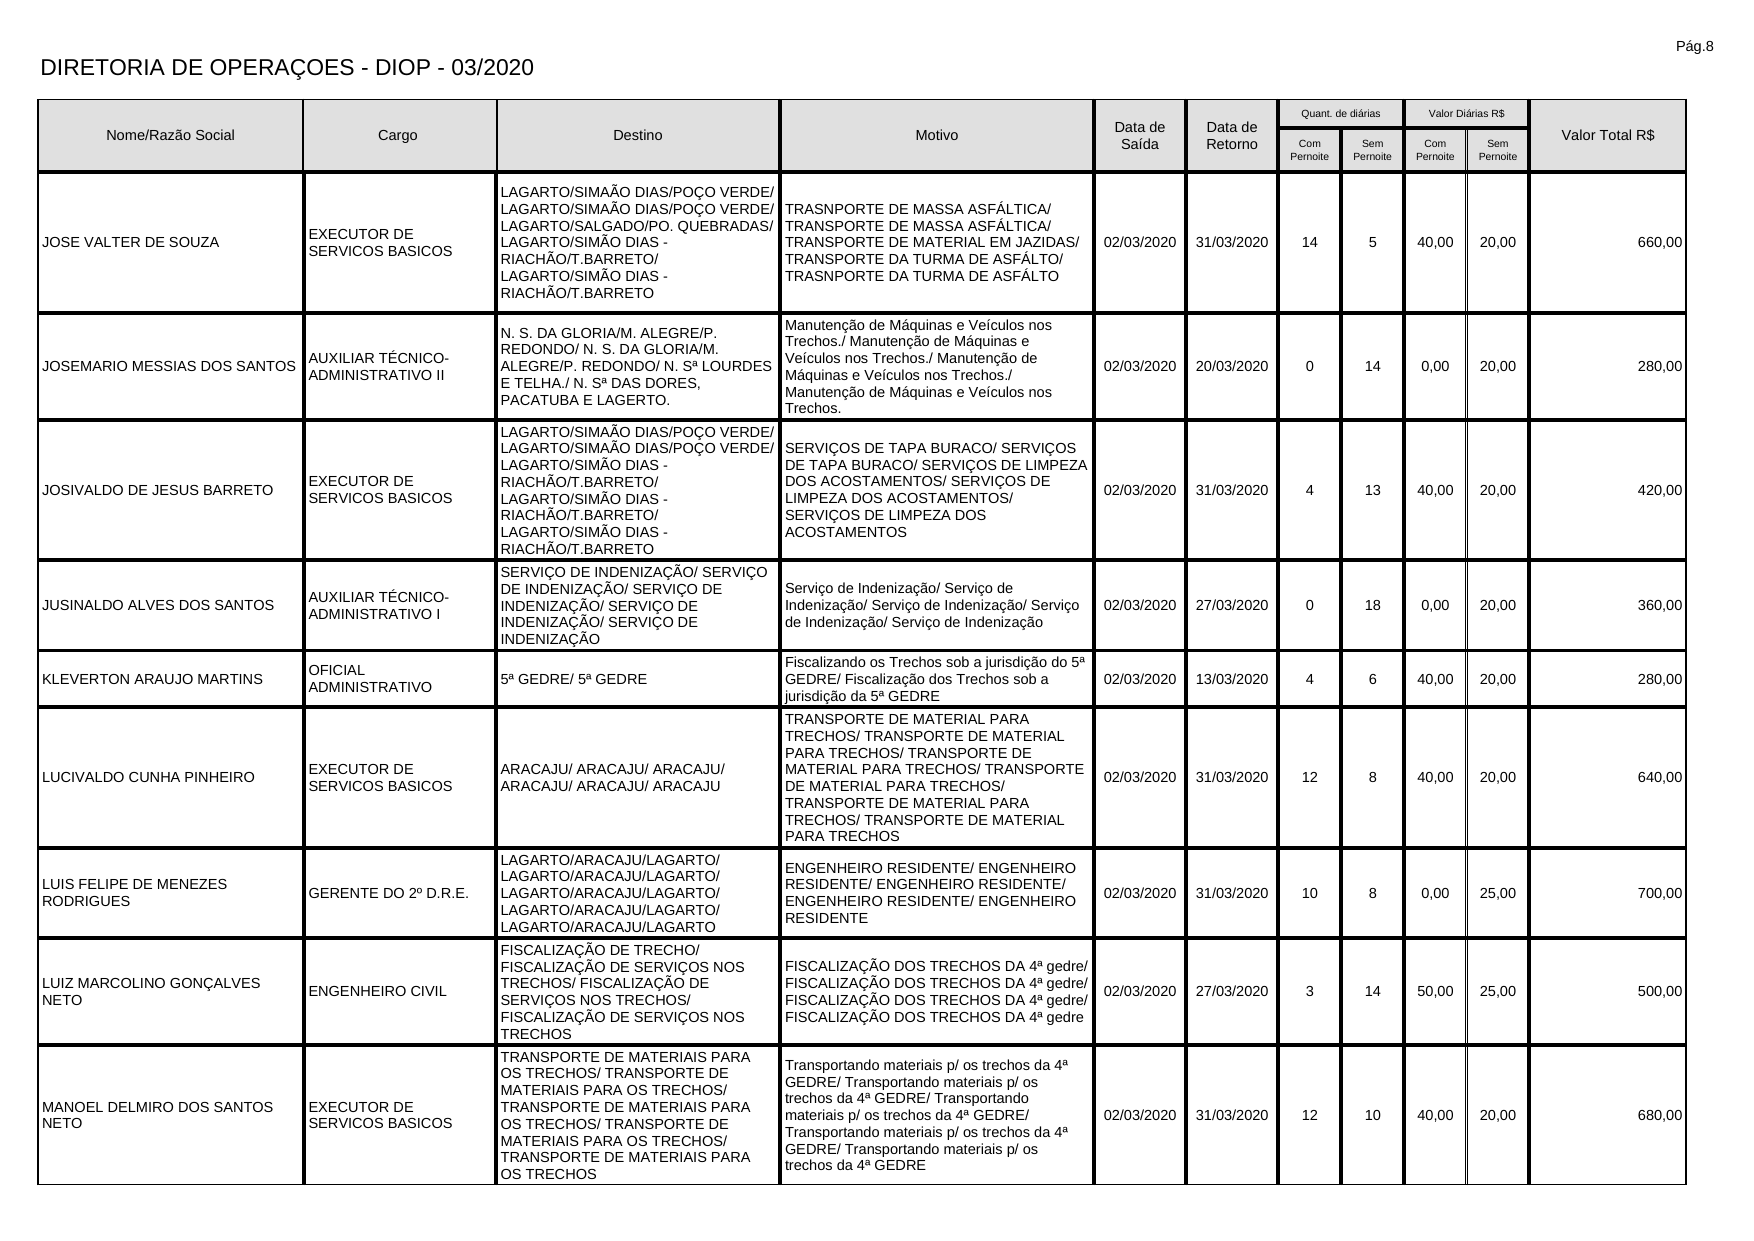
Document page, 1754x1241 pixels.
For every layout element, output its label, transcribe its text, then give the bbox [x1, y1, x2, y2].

table_cell 31/03/2020 [1188, 850, 1276, 936]
table_cell 02/03/2020 [1096, 422, 1184, 558]
table_cell Com Pernoite [1406, 130, 1465, 170]
table_cell 0,00 [1406, 850, 1465, 936]
table_cell 4 [1280, 652, 1339, 705]
table_cell JOSE VALTER DE SOUZA [39, 174, 302, 311]
table_cell 8 [1343, 850, 1402, 936]
table_cell 640,00 [1531, 709, 1685, 846]
table_cell 6 [1343, 652, 1402, 705]
table_cell 13/03/2020 [1188, 652, 1276, 705]
table_cell 14 [1280, 174, 1339, 311]
table_cell 40,00 [1406, 1047, 1465, 1184]
table_cell 660,00 [1531, 174, 1685, 311]
table_cell 10 [1343, 1047, 1402, 1184]
table_cell 500,00 [1531, 940, 1685, 1043]
table_cell MANOEL DELMIRO DOS SANTOS NETO [39, 1047, 302, 1184]
table_cell 40,00 [1406, 652, 1465, 705]
table_cell 25,00 [1468, 940, 1527, 1043]
table_cell EXECUTOR DE SERVICOS BASICOS [306, 1047, 494, 1184]
table_cell 31/03/2020 [1188, 174, 1276, 311]
table_cell ARACAJU/ ARACAJU/ ARACAJU/ ARACAJU/ ARACAJU/ ARACAJU [498, 709, 778, 846]
table_cell LAGARTO/SIMAÃO DIAS/POÇO VERDE/ LAGARTO/SIMAÃO DIAS/POÇO VERDE/ LAGARTO/SALGADO/PO. QUEBRADAS/ LAGARTO/SIMÃO DIAS - RIACHÃO/T.BARRETO/ LAGARTO/SIMÃO DIAS - RIACHÃO/T.BARRETO [498, 174, 778, 311]
table_cell LAGARTO/ARACAJU/LAGARTO/ LAGARTO/ARACAJU/LAGARTO/ LAGARTO/ARACAJU/LAGARTO/ LAGARTO/ARACAJU/LAGARTO/ LAGARTO/ARACAJU/LAGARTO [498, 850, 778, 936]
table_cell Transportando materiais p/ os trechos da 4ª GEDRE/ Transportando materiais p/ os trechos da 4ª GEDRE/ Transportando materiais p/ os trechos da 4ª GEDRE/ Transportando materiais p/ os trechos da 4ª GEDRE/ Transportando materiais p/ os trechos da 4ª GEDRE [782, 1047, 1092, 1184]
table_cell JOSIVALDO DE JESUS BARRETO [39, 422, 302, 558]
table_cell TRANSPORTE DE MATERIAL PARA TRECHOS/ TRANSPORTE DE MATERIAL PARA TRECHOS/ TRANSPORTE DE MATERIAL PARA TRECHOS/ TRANSPORTE DE MATERIAL PARA TRECHOS/ TRANSPORTE DE MATERIAL PARA TRECHOS/ TRANSPORTE DE MATERIAL PARA TRECHOS [782, 709, 1092, 846]
table_cell 4 [1280, 422, 1339, 558]
table_cell JOSEMARIO MESSIAS DOS SANTOS [39, 315, 302, 418]
table_cell [37, 37, 1573, 54]
table_cell 12 [1280, 709, 1339, 846]
table_cell OFICIAL ADMINISTRATIVO [306, 652, 494, 705]
table_cell 10 [1280, 850, 1339, 936]
table_cell 0,00 [1406, 562, 1465, 649]
table_cell LUIS FELIPE DE MENEZES RODRIGUES [39, 850, 302, 936]
table_cell [37, 1185, 1687, 1201]
table_cell 700,00 [1531, 850, 1685, 936]
table_cell ENGENHEIRO CIVIL [306, 940, 494, 1043]
table_cell 20,00 [1468, 174, 1527, 311]
table_cell 02/03/2020 [1096, 940, 1184, 1043]
table_cell 20,00 [1468, 1047, 1527, 1184]
table_cell 31/03/2020 [1188, 709, 1276, 846]
table_cell 50,00 [1406, 940, 1465, 1043]
table_cell Com Pernoite [1280, 130, 1339, 170]
table_cell Valor Diárias R$ [1406, 100, 1527, 126]
table_cell N. S. DA GLORIA/M. ALEGRE/P. REDONDO/ N. S. DA GLORIA/M. ALEGRE/P. REDONDO/ N. Sª LOURDES E TELHA./ N. Sª DAS DORES, PACATUBA E LAGERTO. [498, 315, 778, 418]
table_cell Fiscalizando os Trechos sob a jurisdição do 5ª GEDRE/ Fiscalização dos Trechos sob a jurisdição da 5ª GEDRE [782, 652, 1092, 705]
table_cell Serviço de Indenização/ Serviço de Indenização/ Serviço de Indenização/ Serviço de Indenização/ Serviço de Indenização [782, 562, 1092, 649]
table_cell 360,00 [1531, 562, 1685, 649]
table_cell 420,00 [1531, 422, 1685, 558]
table_cell Quant. de diárias [1280, 100, 1402, 126]
table_cell Motivo [782, 100, 1092, 170]
table_cell Sem Pernoite [1343, 130, 1402, 170]
table_cell Cargo [304, 100, 496, 170]
table_cell 0,00 [1406, 315, 1465, 418]
table_cell 20,00 [1468, 422, 1527, 558]
table_cell LAGARTO/SIMAÃO DIAS/POÇO VERDE/ LAGARTO/SIMAÃO DIAS/POÇO VERDE/ LAGARTO/SIMÃO DIAS - RIACHÃO/T.BARRETO/ LAGARTO/SIMÃO DIAS - RIACHÃO/T.BARRETO/ LAGARTO/SIMÃO DIAS - RIACHÃO/T.BARRETO [498, 422, 778, 558]
table_cell EXECUTOR DE SERVICOS BASICOS [306, 422, 494, 558]
table_cell AUXILIAR TÉCNICO-ADMINISTRATIVO II [306, 315, 494, 418]
table_cell 280,00 [1531, 652, 1685, 705]
table_cell 13 [1343, 422, 1402, 558]
table_cell Sem Pernoite [1468, 130, 1527, 170]
table_cell LUIZ MARCOLINO GONÇALVES NETO [39, 940, 302, 1043]
table_cell 14 [1343, 940, 1402, 1043]
table_cell KLEVERTON ARAUJO MARTINS [39, 652, 302, 705]
table_cell 280,00 [1531, 315, 1685, 418]
table_cell EXECUTOR DE SERVICOS BASICOS [306, 174, 494, 311]
table_cell [1322, 54, 1717, 98]
table_cell Data de Retorno [1188, 100, 1276, 170]
table_cell FISCALIZAÇÃO DOS TRECHOS DA 4ª gedre/ FISCALIZAÇÃO DOS TRECHOS DA 4ª gedre/ FISCALIZAÇÃO DOS TRECHOS DA 4ª gedre/ FISCALIZAÇÃO DOS TRECHOS DA 4ª gedre [782, 940, 1092, 1043]
table_cell AUXILIAR TÉCNICO-ADMINISTRATIVO I [306, 562, 494, 649]
table_cell 02/03/2020 [1096, 174, 1184, 311]
table_cell 18 [1343, 562, 1402, 649]
table_cell 02/03/2020 [1096, 652, 1184, 705]
table_cell ENGENHEIRO RESIDENTE/ ENGENHEIRO RESIDENTE/ ENGENHEIRO RESIDENTE/ ENGENHEIRO RESIDENTE/ ENGENHEIRO RESIDENTE [782, 850, 1092, 936]
table_cell 27/03/2020 [1188, 940, 1276, 1043]
table_cell 20,00 [1468, 709, 1527, 846]
table_cell 8 [1343, 709, 1402, 846]
table_cell 20,00 [1468, 315, 1527, 418]
table_cell Nome/Razão Social [39, 100, 302, 170]
table_cell 31/03/2020 [1188, 422, 1276, 558]
table_cell LUCIVALDO CUNHA PINHEIRO [39, 709, 302, 846]
table_cell 40,00 [1406, 709, 1465, 846]
table_cell 02/03/2020 [1096, 1047, 1184, 1184]
table_cell [37, 84, 1322, 98]
table_cell 3 [1280, 940, 1339, 1043]
table_cell 31/03/2020 [1188, 1047, 1276, 1184]
table_cell 20,00 [1468, 562, 1527, 649]
table_cell 25,00 [1468, 850, 1527, 936]
table_cell 40,00 [1406, 174, 1465, 311]
table_cell 27/03/2020 [1188, 562, 1276, 649]
table_cell 02/03/2020 [1096, 562, 1184, 649]
table_cell 02/03/2020 [1096, 850, 1184, 936]
table_cell JUSINALDO ALVES DOS SANTOS [39, 562, 302, 649]
table_cell 20,00 [1468, 652, 1527, 705]
table_cell 5ª GEDRE/ 5ª GEDRE [498, 652, 778, 705]
table_cell 680,00 [1531, 1047, 1685, 1184]
table_cell DIRETORIA DE OPERAÇOES - DIOP - 03/2020 [37, 54, 1322, 84]
table_cell Valor Total R$ [1531, 100, 1685, 170]
table_cell FISCALIZAÇÃO DE TRECHO/ FISCALIZAÇÃO DE SERVIÇOS NOS TRECHOS/ FISCALIZAÇÃO DE SERVIÇOS NOS TRECHOS/ FISCALIZAÇÃO DE SERVIÇOS NOS TRECHOS [498, 940, 778, 1043]
table_cell GERENTE DO 2º D.R.E. [306, 850, 494, 936]
table_cell EXECUTOR DE SERVICOS BASICOS [306, 709, 494, 846]
table_cell Destino [498, 100, 778, 170]
table_cell Manutenção de Máquinas e Veículos nos Trechos./ Manutenção de Máquinas e Veículos nos Trechos./ Manutenção de Máquinas e Veículos nos Trechos./ Manutenção de Máquinas e Veículos nos Trechos. [782, 315, 1092, 418]
table_cell SERVIÇO DE INDENIZAÇÃO/ SERVIÇO DE INDENIZAÇÃO/ SERVIÇO DE INDENIZAÇÃO/ SERVIÇO DE INDENIZAÇÃO/ SERVIÇO DE INDENIZAÇÃO [498, 562, 778, 649]
table_cell TRASNPORTE DE MASSA ASFÁLTICA/ TRANSPORTE DE MASSA ASFÁLTICA/ TRANSPORTE DE MATERIAL EM JAZIDAS/ TRANSPORTE DA TURMA DE ASFÁLTO/ TRASNPORTE DA TURMA DE ASFÁLTO [782, 174, 1092, 311]
table_cell 20/03/2020 [1188, 315, 1276, 418]
table_cell 5 [1343, 174, 1402, 311]
table_cell 02/03/2020 [1096, 315, 1184, 418]
table_cell 0 [1280, 315, 1339, 418]
table_cell 14 [1343, 315, 1402, 418]
table_cell 0 [1280, 562, 1339, 649]
table_cell [1687, 99, 1717, 1201]
table_cell 40,00 [1406, 422, 1465, 558]
table_cell TRANSPORTE DE MATERIAIS PARA OS TRECHOS/ TRANSPORTE DE MATERIAIS PARA OS TRECHOS/ TRANSPORTE DE MATERIAIS PARA OS TRECHOS/ TRANSPORTE DE MATERIAIS PARA OS TRECHOS/ TRANSPORTE DE MATERIAIS PARA OS TRECHOS [498, 1047, 778, 1184]
table_cell Pág.8 [1573, 37, 1717, 54]
table_cell 02/03/2020 [1096, 709, 1184, 846]
table_cell SERVIÇOS DE TAPA BURACO/ SERVIÇOS DE TAPA BURACO/ SERVIÇOS DE LIMPEZA DOS ACOSTAMENTOS/ SERVIÇOS DE LIMPEZA DOS ACOSTAMENTOS/ SERVIÇOS DE LIMPEZA DOS ACOSTAMENTOS [782, 422, 1092, 558]
table_cell Data de Saída [1096, 100, 1184, 170]
table_cell 12 [1280, 1047, 1339, 1184]
